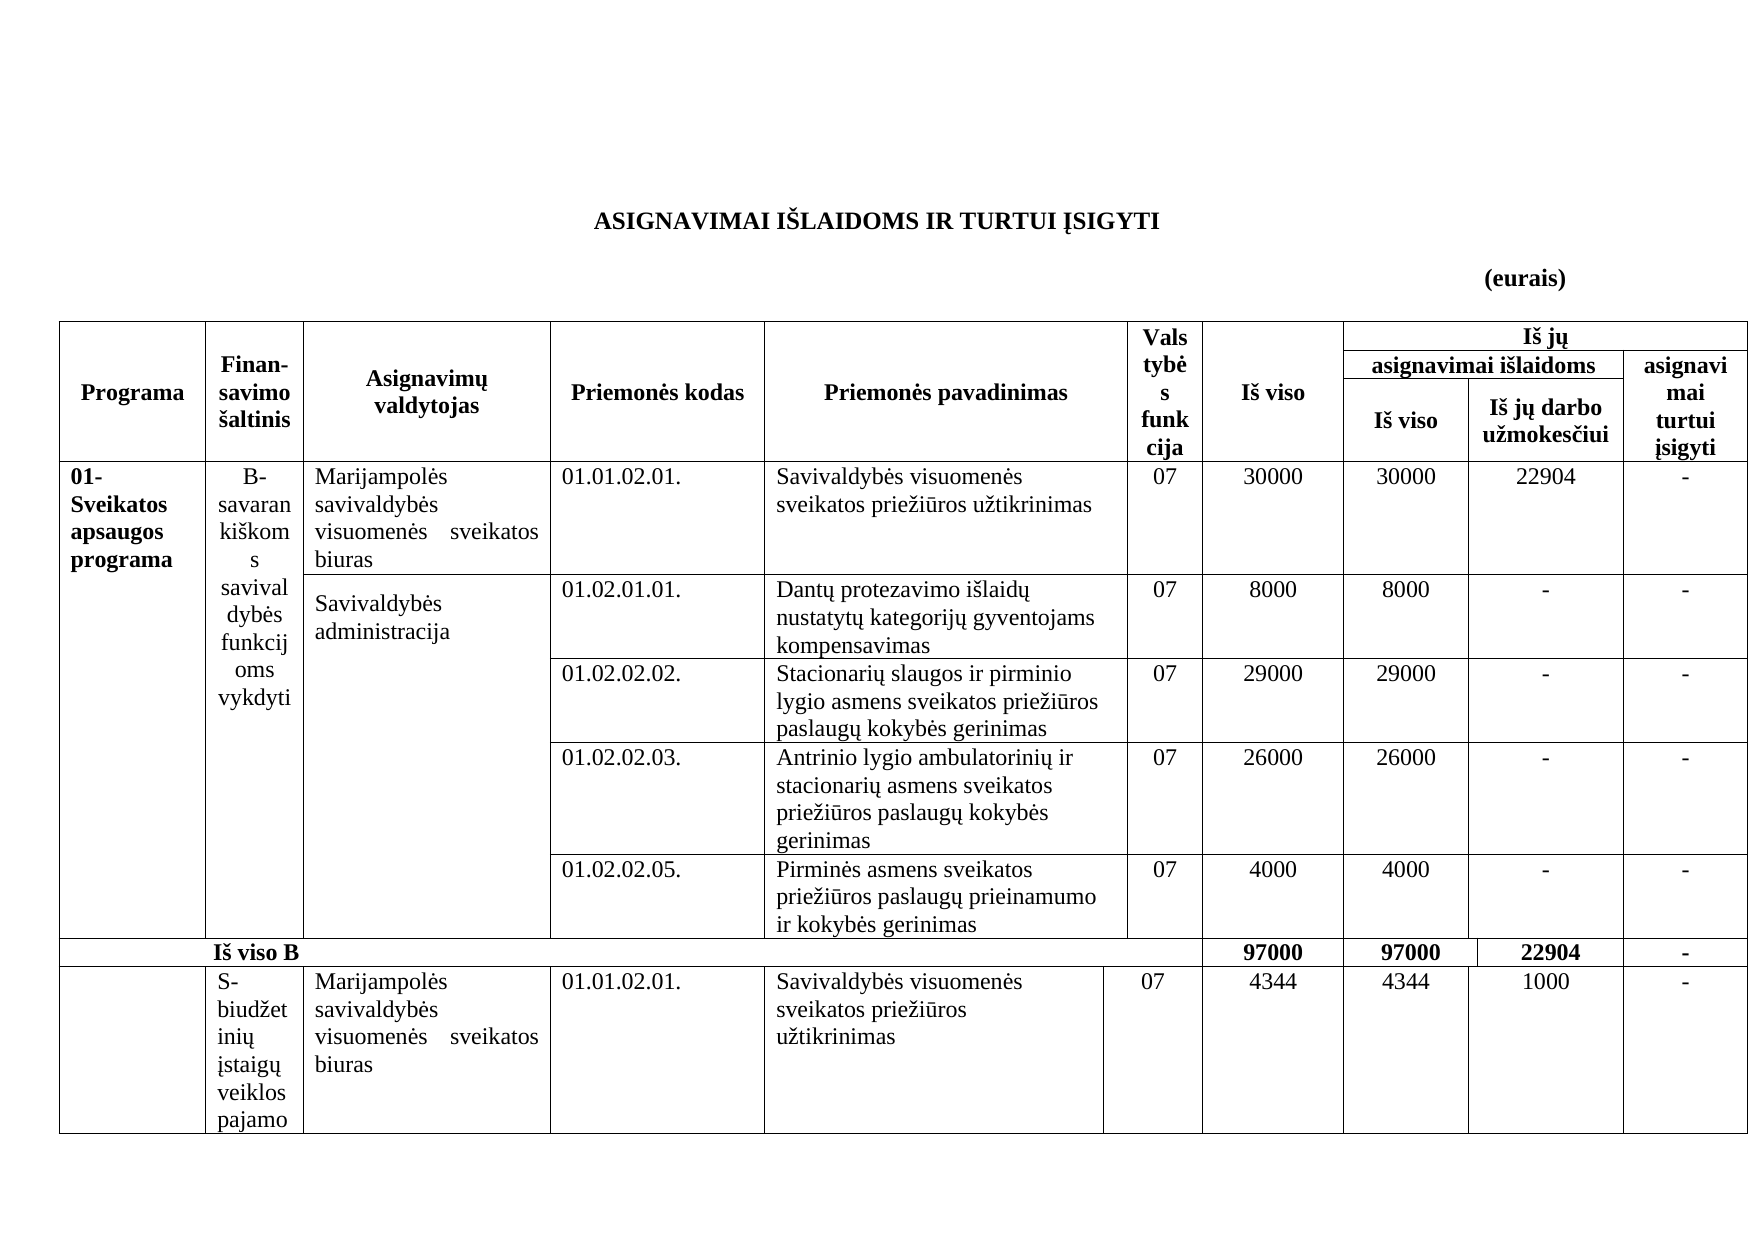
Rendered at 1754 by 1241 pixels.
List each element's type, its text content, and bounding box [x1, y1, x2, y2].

table_cell 07 [1128, 462, 1202, 574]
table_cell Iš viso B [60, 939, 1202, 966]
table_cell - [1624, 462, 1747, 574]
table_cell [206, 854, 303, 937]
table_header Finan-savimo šaltinis [206, 322, 303, 461]
table_cell 07 [1104, 967, 1202, 1133]
table_cell [1748, 938, 1754, 966]
table_cell [60, 742, 205, 853]
table_cell Iš jų darbo užmokesčiui [1469, 379, 1623, 461]
table_cell 4344 [1203, 967, 1343, 1133]
table_cell 8000 [1203, 575, 1343, 658]
table_cell 01.02.02.02. [551, 659, 764, 742]
table_header Asignavimų valdytojas [304, 322, 550, 461]
table_cell 97000 [1203, 939, 1343, 966]
table_cell [60, 967, 205, 1133]
table_cell asignavimai išlaidoms [1344, 351, 1623, 378]
table_header Iš jų [1344, 322, 1747, 349]
table_cell Iš viso [1344, 379, 1468, 461]
table_cell 26000 [1344, 743, 1468, 853]
table_cell - [1624, 743, 1747, 853]
table_cell - [1469, 659, 1623, 742]
table_cell [1748, 378, 1754, 461]
table_cell Stacionarių slaugos ir pirminio lygio asmens sveikatos priežiūros paslaugų kokybės gerinimas [765, 659, 1127, 742]
table_cell - [1469, 743, 1623, 853]
table_cell asignavimai turtui įsigyti [1624, 351, 1747, 461]
table_header [1748, 321, 1754, 349]
table_cell 07 [1128, 743, 1202, 853]
table_cell Pirminės asmens sveikatos priežiūros paslaugų prieinamumo ir kokybės gerinimas [765, 855, 1127, 937]
table_cell 8000 [1344, 575, 1468, 658]
table_cell - [1624, 967, 1747, 1133]
table_cell 01.02.01.01. [551, 575, 764, 658]
table_header Programa [60, 322, 205, 461]
table_cell 01.02.02.05. [551, 855, 764, 937]
table_cell 30000 [1203, 462, 1343, 574]
table_cell Antrinio lygio ambulatorinių ir stacionarių asmens sveikatos priežiūros paslaugų kokybės gerinimas [765, 743, 1127, 853]
table_cell 26000 [1203, 743, 1343, 853]
table_cell 30000 [1344, 462, 1468, 574]
table_cell Marijampolės savivaldybės visuomenės sveikatos biuras [304, 462, 550, 574]
table_cell [1748, 742, 1754, 853]
table_cell 4000 [1344, 855, 1468, 937]
table_cell [304, 742, 550, 853]
table_cell [60, 574, 205, 658]
table_cell [1748, 854, 1754, 937]
table_cell B-savarankiškoms savivaldybės funkcijoms vykdyti [206, 462, 303, 742]
table_cell - [1469, 575, 1623, 658]
table_cell 1000 [1469, 967, 1623, 1133]
table_cell S-biudžetinių įstaigų veiklos pajamo [206, 967, 303, 1133]
table_cell Savivaldybės administracija [304, 575, 550, 658]
table_cell [304, 658, 550, 742]
table_cell - [1624, 855, 1747, 937]
table_cell 4000 [1203, 855, 1343, 937]
table_cell Savivaldybės visuomenės sveikatos priežiūros užtikrinimas [765, 967, 1103, 1133]
table_cell [304, 854, 550, 937]
table_cell 29000 [1203, 659, 1343, 742]
table_cell - [1624, 575, 1747, 658]
table_cell 07 [1128, 575, 1202, 658]
table_cell - [1624, 659, 1747, 742]
table_cell 07 [1128, 659, 1202, 742]
table_cell 01.01.02.01. [551, 967, 764, 1133]
table_cell 01.01.02.01. [551, 462, 764, 574]
table_header Iš viso [1203, 322, 1343, 461]
table_cell Savivaldybės visuomenės sveikatos priežiūros užtikrinimas [765, 462, 1127, 574]
table_cell [60, 854, 205, 937]
table_header Valstybės funkcija [1128, 322, 1202, 461]
table_cell [1748, 350, 1754, 378]
table_cell [60, 658, 205, 742]
table_cell 29000 [1344, 659, 1468, 742]
text (eurais) [59, 263, 1695, 292]
text ASIGNAVIMAI IŠLAIDOMS IR TURTUI ĮSIGYTI [59, 206, 1695, 235]
table_cell - [1469, 855, 1623, 937]
table_cell 97000 [1344, 939, 1477, 966]
table_cell 01.02.02.03. [551, 743, 764, 853]
table_cell [1748, 966, 1754, 1133]
table_header Priemonės pavadinimas [765, 322, 1127, 461]
table_cell 22904 [1469, 462, 1623, 574]
table_cell - [1624, 939, 1747, 966]
table_cell 4344 [1344, 967, 1468, 1133]
table_cell 01-Sveikatos apsaugos programa [60, 462, 205, 574]
table_cell Dantų protezavimo išlaidų nustatytų kategorijų gyventojams kompensavimas [765, 575, 1127, 658]
table_header Priemonės kodas [551, 322, 764, 461]
table_cell 22904 [1478, 939, 1623, 966]
table_cell 07 [1128, 855, 1202, 937]
table_cell [1748, 574, 1754, 658]
table_cell [1748, 461, 1754, 574]
table_cell [1748, 658, 1754, 742]
table_cell Marijampolės savivaldybės visuomenės sveikatos biuras [304, 967, 550, 1133]
table_cell [206, 742, 303, 853]
